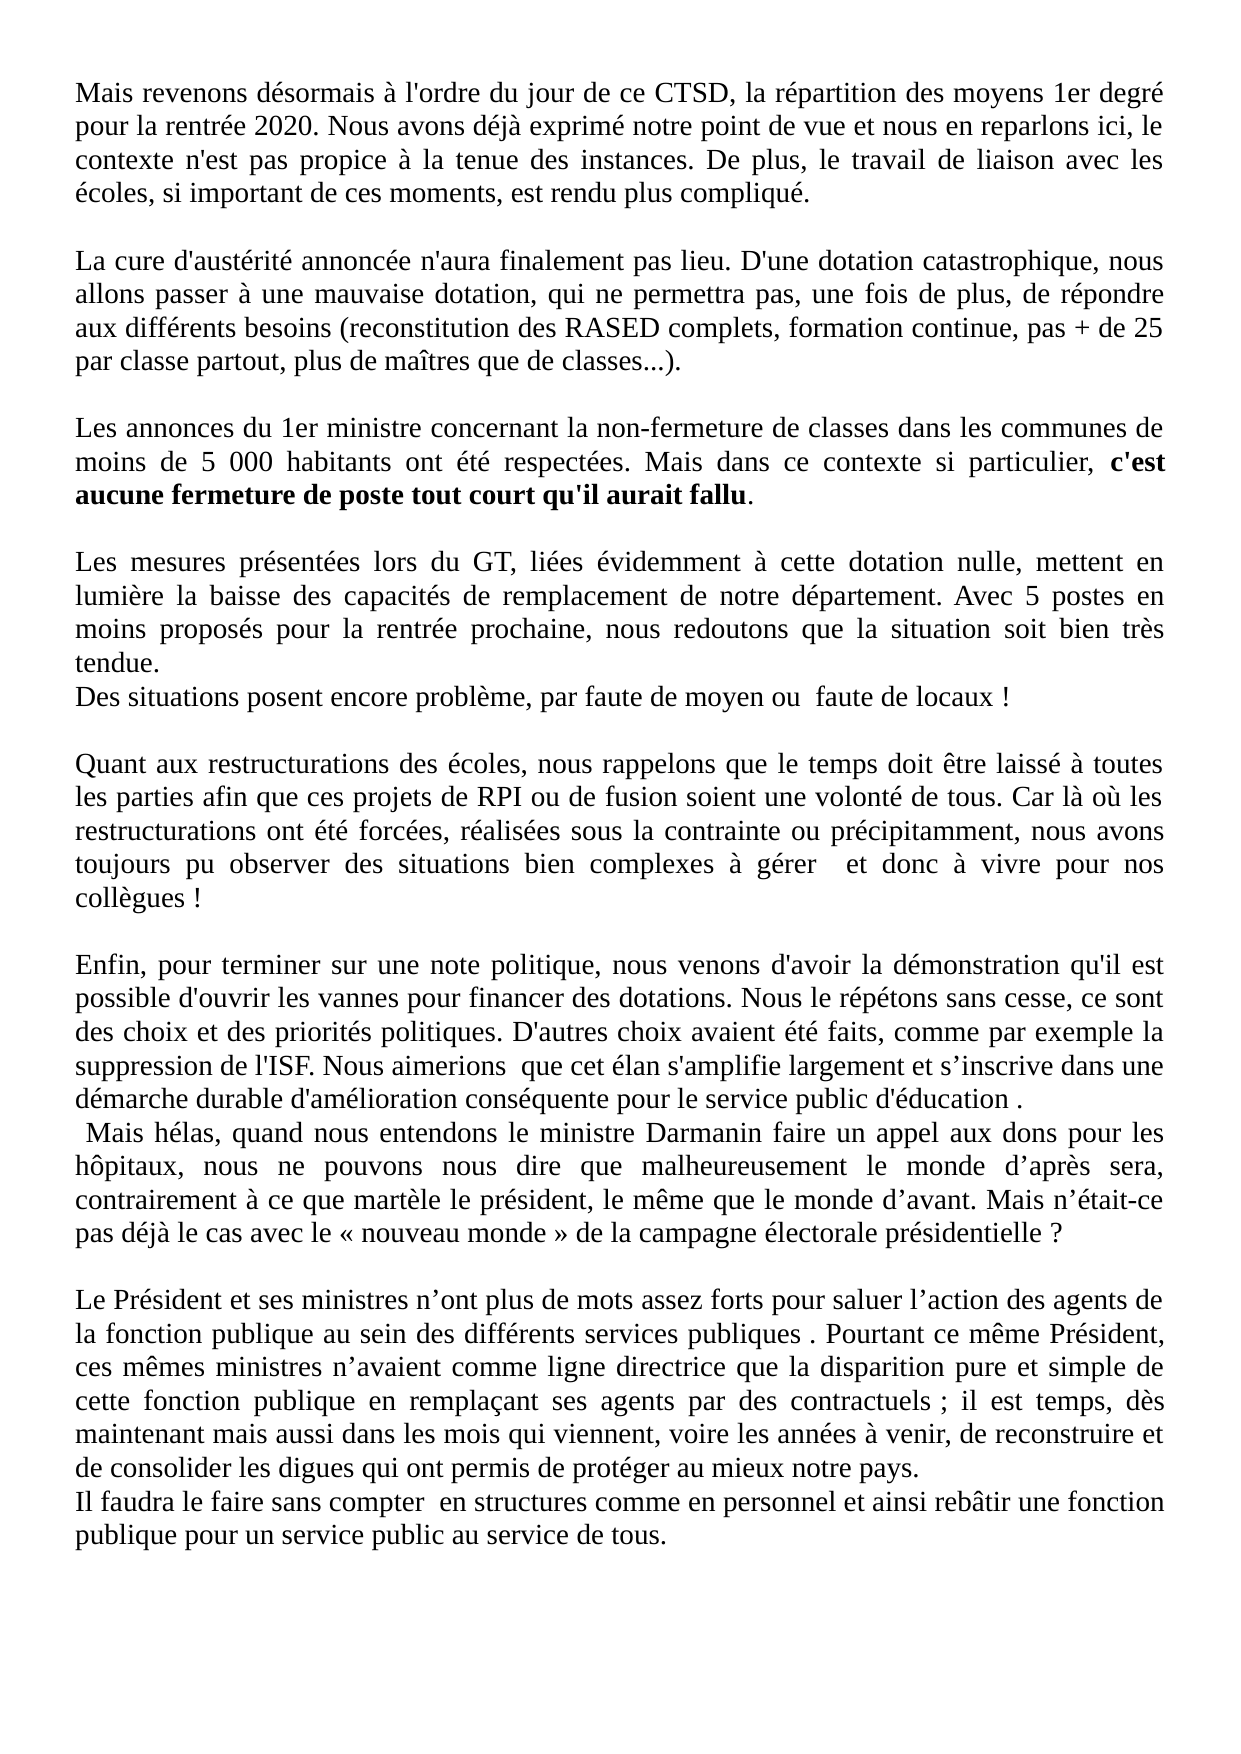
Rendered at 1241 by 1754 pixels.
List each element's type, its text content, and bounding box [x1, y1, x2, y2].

text Mais revenons désormais à l'ordre du jour de ce CTSD, la répartition des moyens 1er degré pour la rentrée 2020. Nous avons déjà exprimé notre point de vue et nous en reparlons ici, le contexte n'est pas propice à la tenue des instances. De plus, le travail de liaison avec les écoles, si important de ces moments, est rendu plus compliqué. [75, 75, 1165, 209]
text Le Président et ses ministres n’ont plus de mots assez forts pour saluer l’action des agents de la fonction publique au sein des différents services publiques . Pourtant ce même Président, ces mêmes ministres n’avaient comme ligne directrice que la disparition pure et simple de cette fonction publique en remplaçant ses agents par des contractuels ; il est temps, dès maintenant mais aussi dans les mois qui viennent, voire les années à venir, de reconstruire et de consolider les digues qui ont permis de protéger au mieux notre pays. [75, 1282, 1165, 1484]
text Il faudra le faire sans compter en structures comme en personnel et ainsi rebâtir une fonction publique pour un service public au service de tous. [75, 1484, 1165, 1551]
text Mais hélas, quand nous entendons le ministre Darmanin faire un appel aux dons pour les hôpitaux, nous ne pouvons nous dire que malheureusement le monde d’après sera, contrairement à ce que martèle le président, le même que le monde d’avant. Mais n’était-ce pas déjà le cas avec le « nouveau monde » de la campagne électorale présidentielle ? [75, 1115, 1165, 1249]
text La cure d'austérité annoncée n'aura finalement pas lieu. D'une dotation catastrophique, nous allons passer à une mauvaise dotation, qui ne permettra pas, une fois de plus, de répondre aux différents besoins (reconstitution des RASED complets, formation continue, pas + de 25 par classe partout, plus de maîtres que de classes...). [75, 243, 1165, 377]
text Quant aux restructurations des écoles, nous rappelons que le temps doit être laissé à toutes les parties afin que ces projets de RPI ou de fusion soient une volonté de tous. Car là où les restructurations ont été forcées, réalisées sous la contrainte ou précipitamment, nous avons toujours pu observer des situations bien complexes à gérer et donc à vivre pour nos collègues ! [75, 746, 1165, 913]
text Enfin, pour terminer sur une note politique, nous venons d'avoir la démonstration qu'il est possible d'ouvrir les vannes pour financer des dotations. Nous le répétons sans cesse, ce sont des choix et des priorités politiques. D'autres choix avaient été faits, comme par exemple la suppression de l'ISF. Nous aimerions que cet élan s'amplifie largement et s’inscrive dans une démarche durable d'amélioration conséquente pour le service public d'éducation . [75, 947, 1165, 1115]
text Les annonces du 1er ministre concernant la non-fermeture de classes dans les communes de moins de 5 000 habitants ont été respectées. Mais dans ce contexte si particulier, c'est aucune fermeture de poste tout court qu'il aurait fallu. [75, 410, 1165, 511]
text Des situations posent encore problème, par faute de moyen ou faute de locaux ! [75, 679, 1165, 712]
text Les mesures présentées lors du GT, liées évidemment à cette dotation nulle, mettent en lumière la baisse des capacités de remplacement de notre département. Avec 5 postes en moins proposés pour la rentrée prochaine, nous redoutons que la situation soit bien très tendue. [75, 544, 1165, 679]
